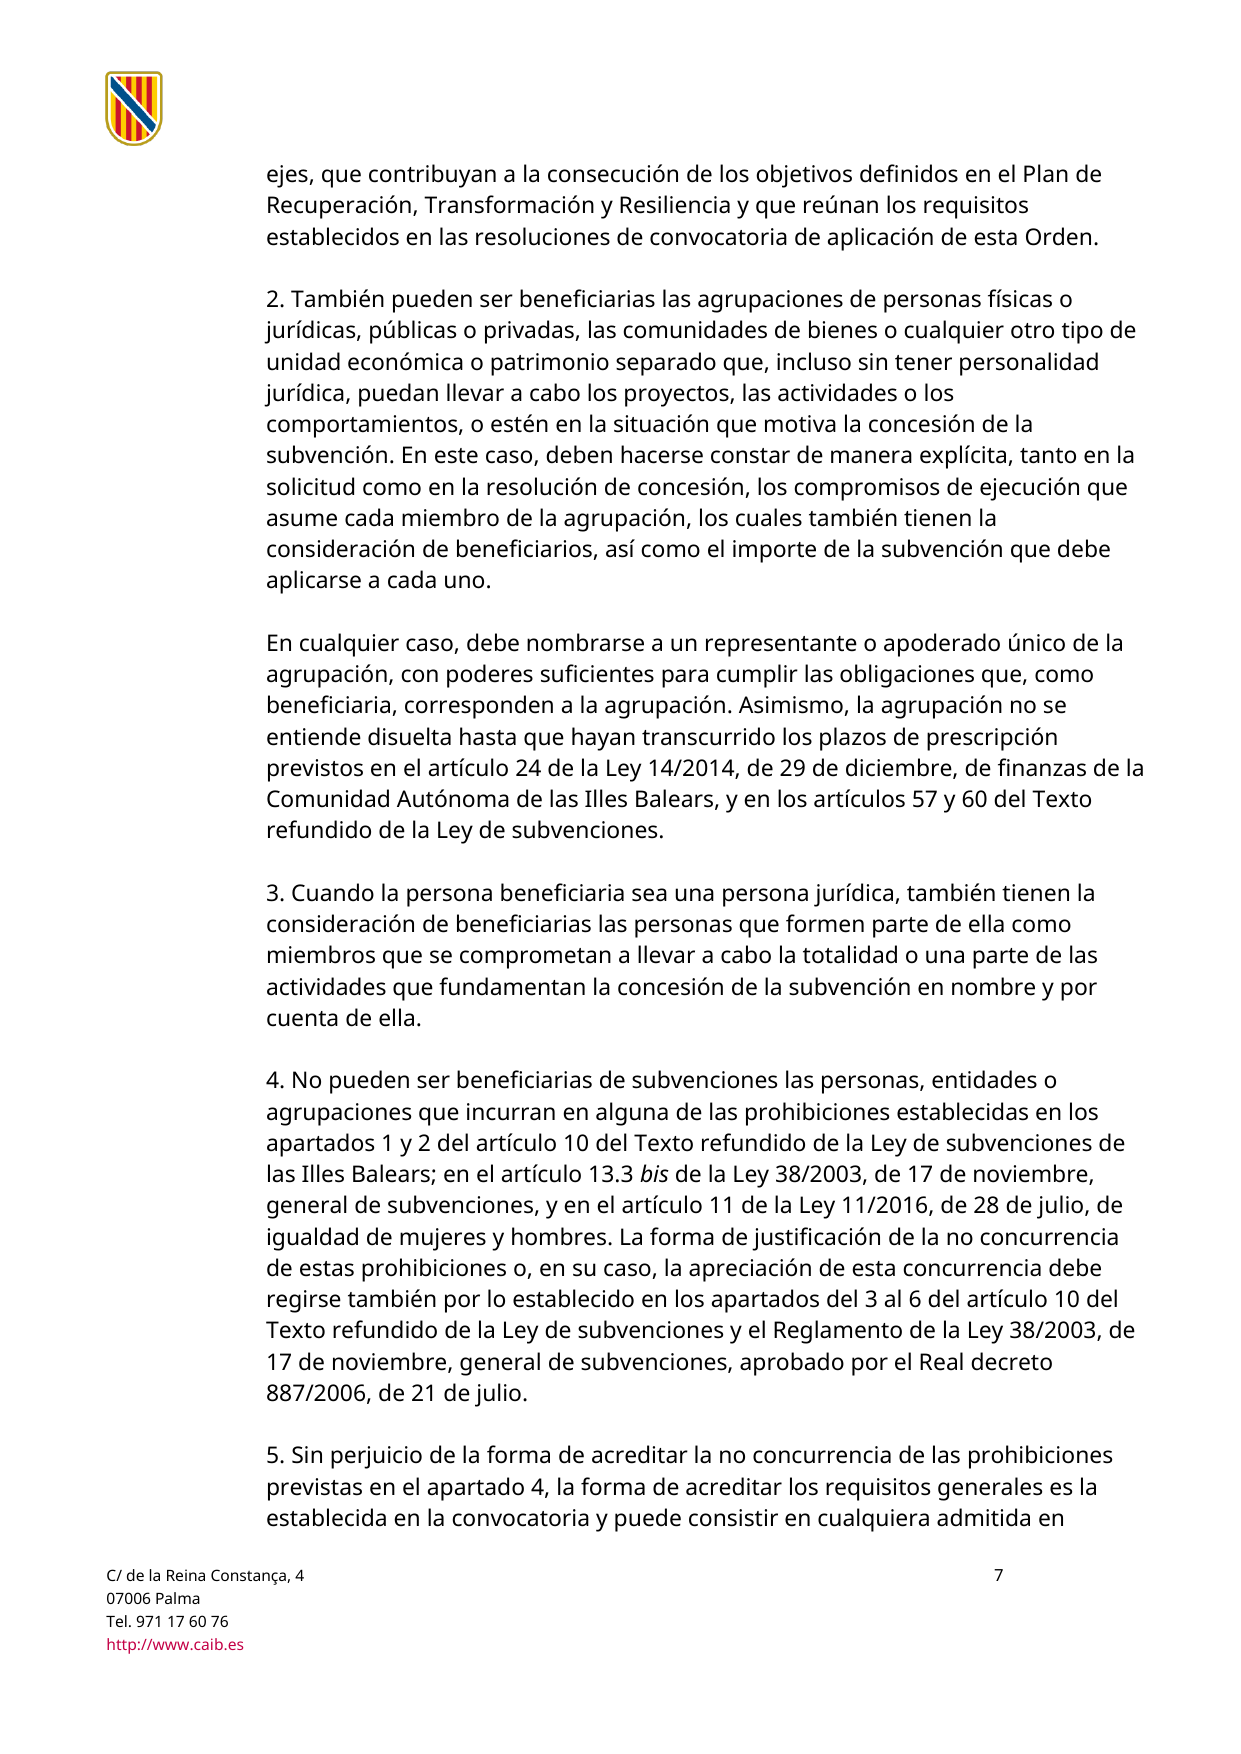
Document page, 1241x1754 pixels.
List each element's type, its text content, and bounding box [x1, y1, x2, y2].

text 2. También pueden ser beneficiarias las agrupaciones de personas físicas o jurídicas, públicas o privadas, las comunidades de bienes o cualquier otro tipo de unidad económica o patrimonio separado que, incluso sin tener personalidad jurídica, puedan llevar a cabo los proyectos, las actividades o los comportamientos, o estén en la situación que motiva la concesión de la subvención. En este caso, deben hacerse constar de manera explícita, tanto en la solicitud como en la resolución de concesión, los compromisos de ejecución que asume cada miembro de la agrupación, los cuales también tienen la consideración de beneficiarios, así como el importe de la subvención que debe aplicarse a cada uno. [266, 283, 1152, 595]
text 5. Sin perjuicio de la forma de acreditar la no concurrencia de las prohibiciones previstas en el apartado 4, la forma de acreditar los requisitos generales es la establecida en la convocatoria y puede consistir en cualquiera admitida en [266, 1439, 1152, 1533]
text ejes, que contribuyan a la consecución de los objetivos definidos en el Plan de Recuperación, Transformación y Resiliencia y que reúnan los requisitos establecidos en las resoluciones de convocatoria de aplicación de esta Orden. [266, 158, 1152, 252]
picture [87, 43, 180, 174]
text 4. No pueden ser beneficiarias de subvenciones las personas, entidades o agrupaciones que incurran en alguna de las prohibiciones establecidas en los apartados 1 y 2 del artículo 10 del Texto refundido de la Ley de subvenciones de las Illes Balears; en el artículo 13.3 bis de la Ley 38/2003, de 17 de noviembre, general de subvenciones, y en el artículo 11 de la Ley 11/2016, de 28 de julio, de igualdad de mujeres y hombres. La forma de justificación de la no concurrencia de estas prohibiciones o, en su caso, la apreciación de esta concurrencia debe regirse también por lo establecido en los apartados del 3 al 6 del artículo 10 del Texto refundido de la Ley de subvenciones y el Reglamento de la Ley 38/2003, de 17 de noviembre, general de subvenciones, aprobado por el Real decreto 887/2006, de 21 de julio. [266, 1064, 1152, 1408]
text 3. Cuando la persona beneficiaria sea una persona jurídica, también tienen la consideración de beneficiarias las personas que formen parte de ella como miembros que se comprometan a llevar a cabo la totalidad o una parte de las actividades que fundamentan la concesión de la subvención en nombre y por cuenta de ella. [266, 877, 1152, 1033]
text En cualquier caso, debe nombrarse a un representante o apoderado único de la agrupación, con poderes suficientes para cumplir las obligaciones que, como beneficiaria, corresponden a la agrupación. Asimismo, la agrupación no se entiende disuelta hasta que hayan transcurrido los plazos de prescripción previstos en el artículo 24 de la Ley 14/2014, de 29 de diciembre, de finanzas de la Comunidad Autónoma de las Illes Balears, y en los artículos 57 y 60 del Texto refundido de la Ley de subvenciones. [266, 627, 1152, 845]
